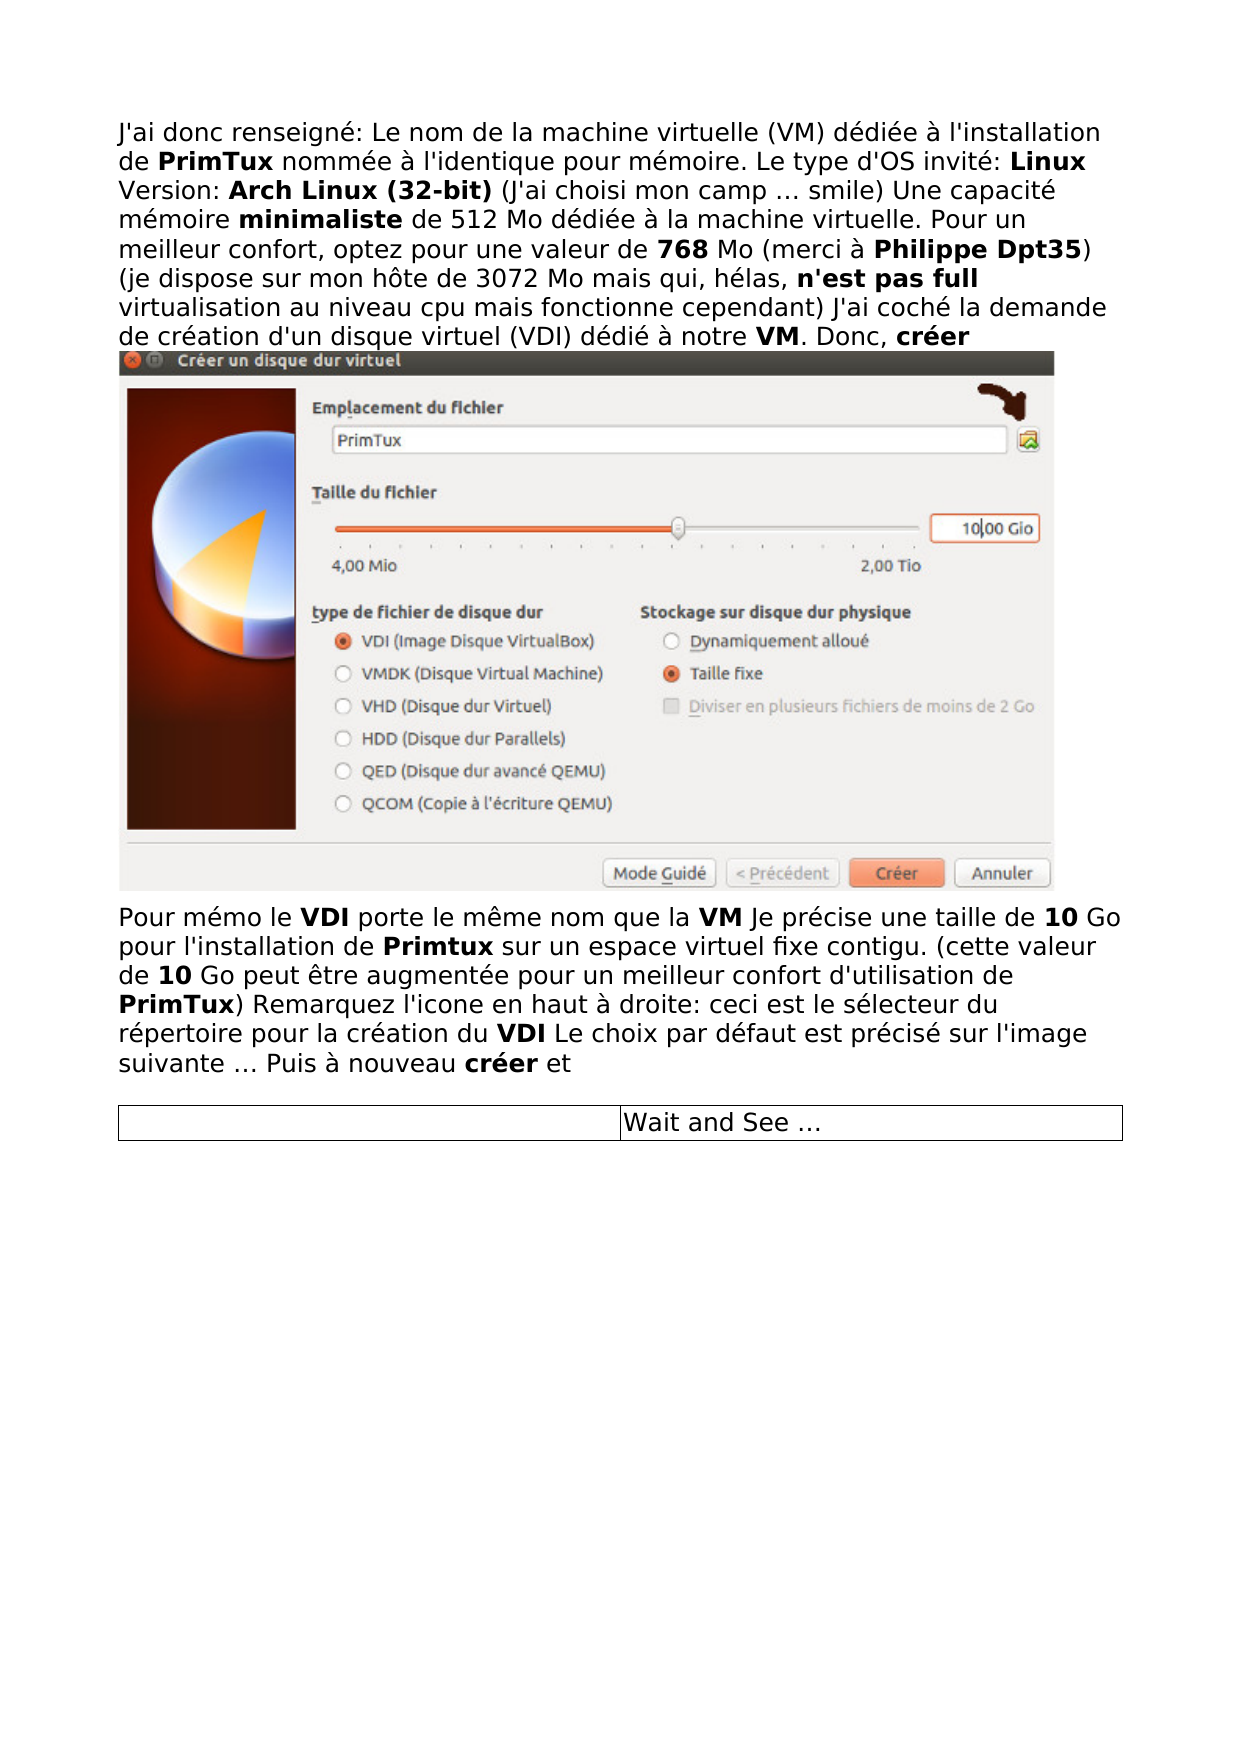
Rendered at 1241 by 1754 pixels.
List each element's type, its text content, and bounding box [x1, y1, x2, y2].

picture [118, 351, 1056, 891]
text J'ai donc renseigné: Le nom de la machine virtuelle (VM) dédiée à l'installation de PrimTux nommée à l'identique pour mémoire. Le type d'OS invité: Linux Version: Arch Linux (32-bit) (J'ai choisi mon camp … smile) Une capacité mémoire minimaliste de 512 Mo dédiée à la machine virtuelle. Pour un meilleur confort, optez pour une valeur de 768 Mo (merci à Philippe Dpt35) (je dispose sur mon hôte de 3072 Mo mais qui, hélas, n'est pas full virtualisation au niveau cpu mais fonctionne cependant) J'ai coché la demande de création d'un disque virtuel (VDI) dédié à notre VM. Donc, créer [118, 118, 1122, 891]
table_header Wait and See … [621, 1106, 1122, 1140]
text Pour mémo le VDI porte le même nom que la VM Je précise une taille de 10 Go pour l'installation de Primtux sur un espace virtuel fixe contigu. (cette valeur de 10 Go peut être augmentée pour un meilleur confort d'utilisation de PrimTux) Remarquez l'icone en haut à droite: ceci est le sélecteur du répertoire pour la création du VDI Le choix par défaut est précisé sur l'image suivante … Puis à nouveau créer et [118, 903, 1122, 1078]
table_header [119, 1106, 620, 1140]
